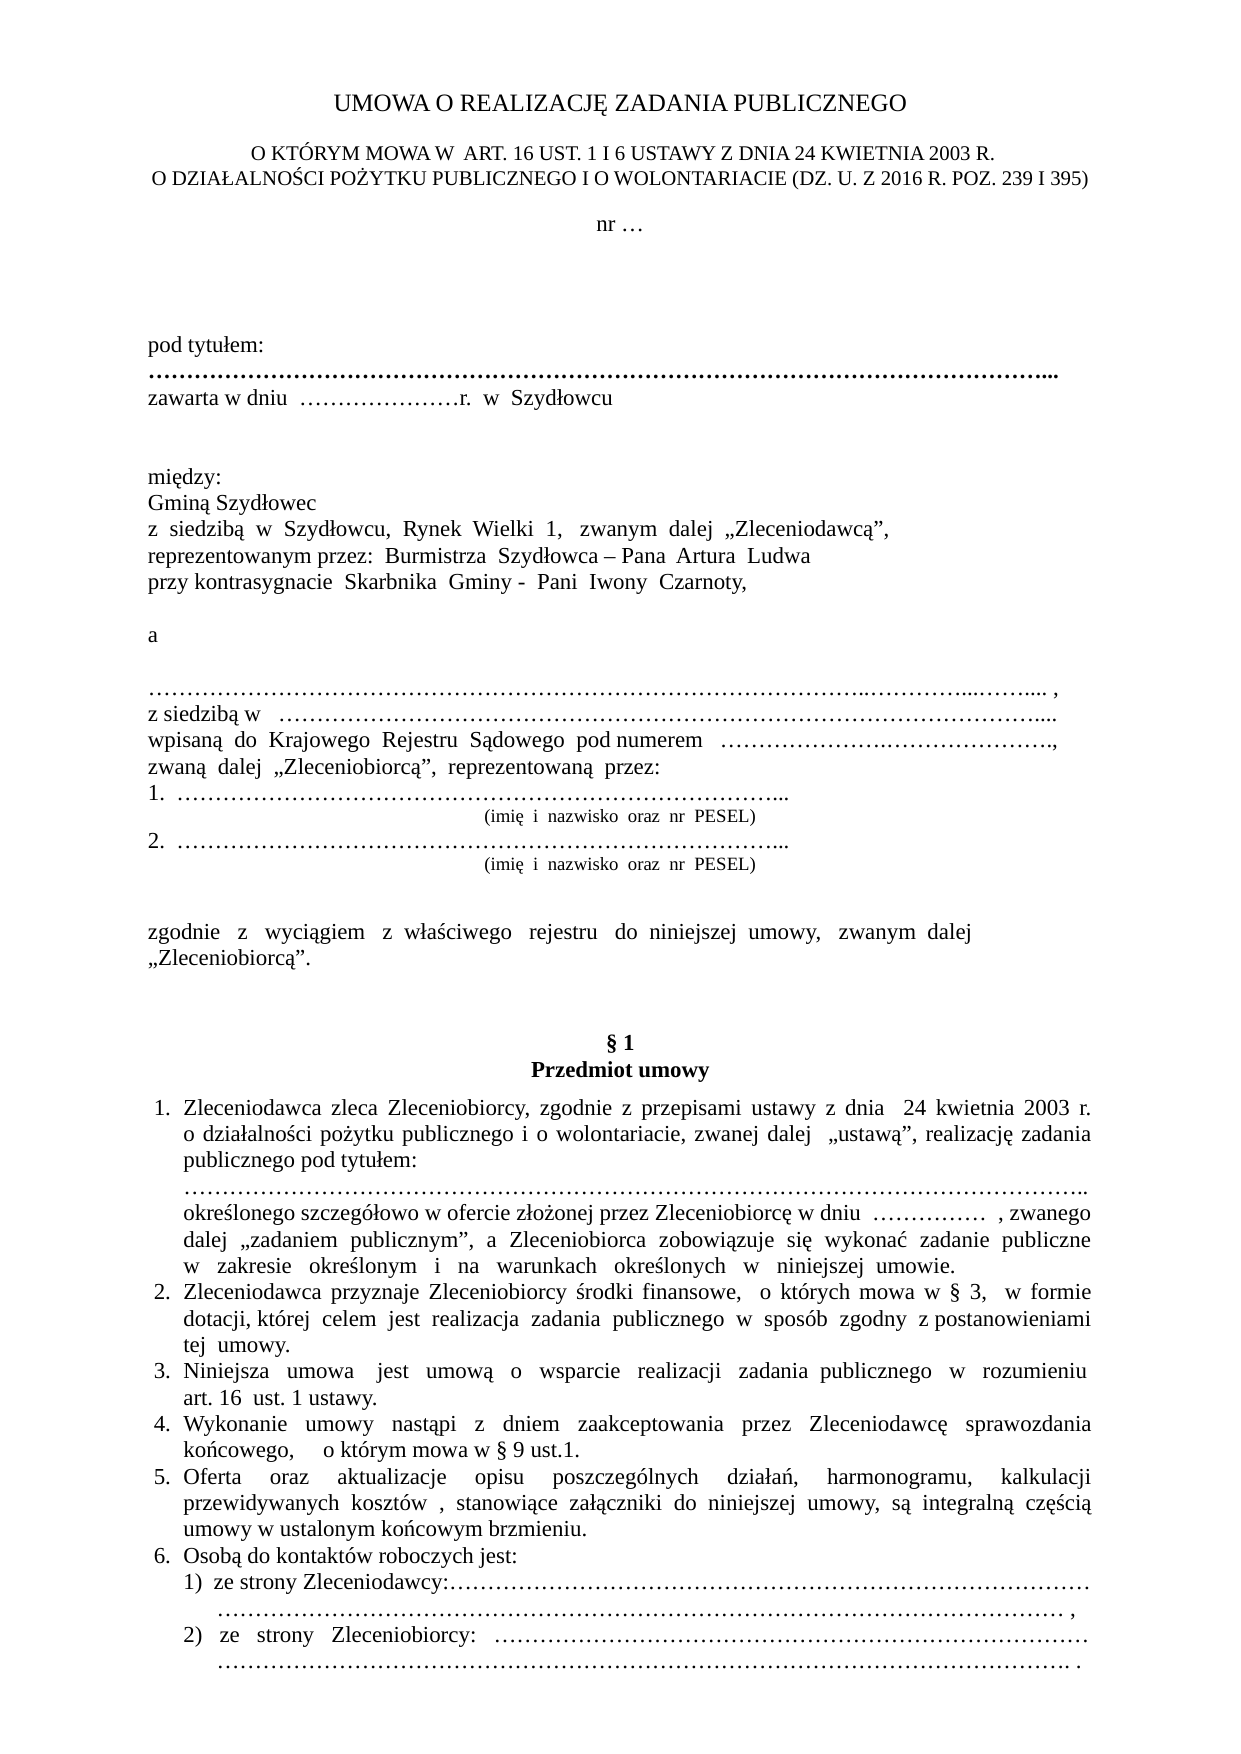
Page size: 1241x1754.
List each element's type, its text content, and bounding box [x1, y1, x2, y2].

list Wykonanie umowy nastąpi z dniem zaakceptowania przez Zleceniodawcę sprawozdania końcowego, o którym mowa w § 9 ust.1. [153, 1410, 1093, 1463]
text 1. ……………………………………………………………………... [148, 779, 1093, 805]
text Przedmiot umowy [148, 1056, 1093, 1082]
text ………………………………………………………………………………………………………... [148, 357, 1093, 384]
text Gminą Szydłowec [148, 489, 1093, 516]
text między: [148, 463, 1093, 489]
list 1) ze strony Zleceniodawcy:………………………………………………………………………… [153, 1568, 1093, 1594]
list Osobą do kontaktów roboczych jest: [153, 1542, 1093, 1568]
text z siedzibą w Szydłowcu, Rynek Wielki 1, zwanym dalej „Zleceniodawcą”, [148, 516, 1093, 542]
list Niniejsza umowa jest umową o wsparcie realizacji zadania publicznego w rozumieniu art. 16 ust. 1 ustawy. [153, 1357, 1093, 1410]
list Zleceniodawca zleca Zleceniobiorcy, zgodnie z przepisami ustawy z dnia 24 kwietnia 2003 r. o działalności pożytku publicznego i o wolontariacie, zwanej dalej „ustawą”, realizację zadania publicznego pod tytułem: [153, 1094, 1093, 1173]
text …………………………………………………………………………………………………. . [148, 1647, 1093, 1674]
list Zleceniodawca przyznaje Zleceniobiorcy środki finansowe, o których mowa w § 3, w formie dotacji, której celem jest realizacja zadania publicznego w sposób zgodny z postanowieniami tej umowy. [153, 1278, 1093, 1357]
list Oferta oraz aktualizacje opisu poszczególnych działań, harmonogramu, kalkulacji przewidywanych kosztów , stanowiące załączniki do niniejszej umowy, są integralną częścią umowy w ustalonym końcowym brzmieniu. [153, 1463, 1093, 1542]
text 2. ……………………………………………………………………... [148, 827, 1093, 853]
text przy kontrasygnacie Skarbnika Gminy - Pani Iwony Czarnoty, [148, 568, 1093, 594]
text zwaną dalej „Zleceniobiorcą”, reprezentowaną przez: [148, 753, 1093, 779]
text nr … [148, 210, 1093, 237]
text (imię i nazwisko oraz nr PESEL) [148, 853, 1093, 875]
text ………………………………………………………………………………………………… , [148, 1594, 1093, 1621]
text wpisaną do Krajowego Rejestru Sądowego pod numerem ………………….…………………., [148, 726, 1093, 753]
text a [148, 621, 1093, 647]
text z siedzibą w ……………………………………………………………………………………….... [148, 700, 1093, 726]
text UMOWA O REALIZACJĘ ZADANIA PUBLICZNEGO O KTÓRYM MOWA W ART. 16 UST. 1 I 6 USTAWY Z DNIA 24 KWIETNIA 2003 R. O DZIAŁALNOŚCI POŻYTKU PUBLICZNEGO I O WOLONTARIACIE (DZ. U. Z 2016 R. POZ. 239 I 395) [148, 88, 1093, 189]
text …………………………………………………………………………………..…………...…….... , [148, 674, 1093, 700]
text (imię i nazwisko oraz nr PESEL) [148, 805, 1093, 827]
text pod tytułem: [148, 331, 1093, 357]
text zawarta w dniu …………………r. w Szydłowcu [148, 384, 1093, 410]
text zgodnie z wyciągiem z właściwego rejestru do niniejszej umowy, zwanym dalej „Zleceniobiorcą”. [148, 918, 1093, 971]
list ……………………………………………………………………………………………………….. [153, 1173, 1093, 1199]
text reprezentowanym przez: Burmistrza Szydłowca – Pana Artura Ludwa [148, 542, 1093, 568]
list określonego szczegółowo w ofercie złożonej przez Zleceniobiorcę w dniu …………… , zwanego dalej „zadaniem publicznym”, a Zleceniobiorca zobowiązuje się wykonać zadanie publiczne w zakresie określonym i na warunkach określonych w niniejszej umowie. [153, 1199, 1093, 1278]
text § 1 [148, 1029, 1093, 1056]
list 2) ze strony Zleceniobiorcy: …………………………………………………………………… [153, 1621, 1093, 1647]
